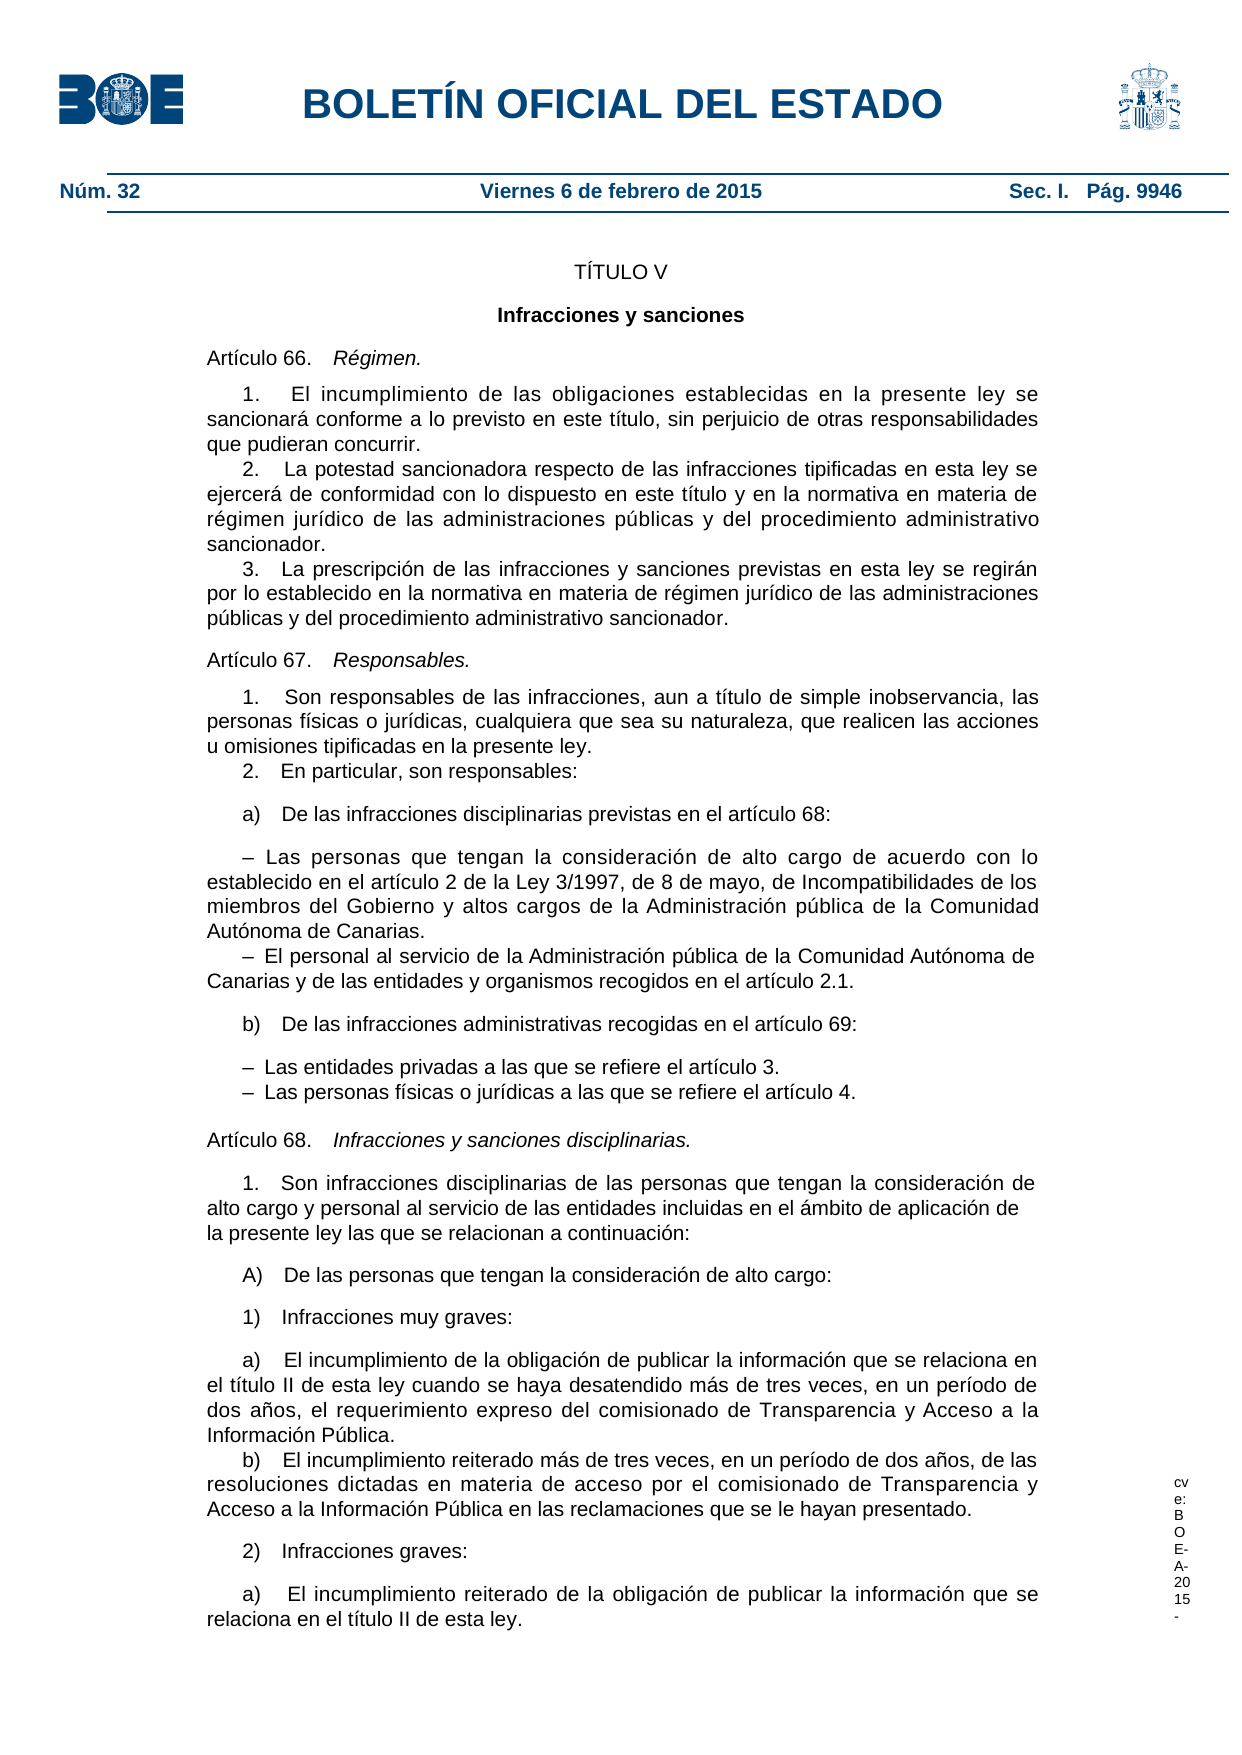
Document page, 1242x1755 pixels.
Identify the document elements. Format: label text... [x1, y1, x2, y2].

text a) De las infracciones disciplinarias previstas en el artículo 68: [242, 802, 1194, 826]
text Canarias y de las entidades y organismos recogidos en el artículo 2.1. b) De las infracciones administrativas recogidas en el artículo 69: [207, 969, 863, 1036]
text 1. Son infracciones disciplinarias de las personas que tengan la consideración de [242, 1176, 1194, 1195]
text – Las personas que tengan la consideración de alto cargo de acuerdo con lo establecido en el artículo 2 de la Ley 3/1997, de 8 de mayo, de Incompatibilidades de los miembros del Gobierno y altos cargos de la Administración pública de la Comunidad Autónoma de Canarias. [207, 844, 1039, 943]
text 2) Infracciones graves: [242, 1539, 1172, 1563]
text 1) Infracciones muy graves: [242, 1305, 1194, 1329]
text a) El incumplimiento reiterado de la obligación de publicar la información que se relaciona en el título II de esta ley. [207, 1581, 1039, 1630]
text 1. Son responsables de las infracciones, aun a título de simple inobservancia, las personas físicas o jurídicas, cualquiera que sea su naturaleza, que realicen las acciones u omisiones tipificadas en la presente ley. [207, 684, 1039, 758]
text cve: BOE-A-2015-1114 [1174, 1473, 1191, 1626]
text alto cargo y personal al servicio de las entidades incluidas en el ámbito de aplicación de la presente ley las que se relacionan a continuación: [207, 1196, 1038, 1245]
text – El personal al servicio de la Administración pública de la Comunidad Autónoma de [242, 944, 1194, 968]
text Artículo 66. Régimen. [207, 345, 1194, 369]
text A) De las personas que tengan la consideración de alto cargo: [242, 1262, 1194, 1286]
text – Las personas físicas o jurídicas a las que se refiere el artículo 4. Artículo 68. Infracciones y sanciones disciplinarias. [207, 1079, 862, 1152]
text Artículo 67. Responsables. [207, 648, 1194, 672]
text Núm. 32 Viernes 6 de febrero de 2015 Sec. I. Pág. 9946 [55, 179, 1186, 203]
text 2. En particular, son responsables: [242, 759, 1194, 783]
text 1. El incumplimiento de las obligaciones establecidas en la presente ley se sancionará conforme a lo previsto en este título, sin perjuicio de otras responsabilidades que pudieran concurrir. [207, 382, 1039, 456]
text b) El incumplimiento reiterado más de tres veces, en un período de dos años, de las resoluciones dictadas en materia de acceso por el comisionado de Transparencia y Acceso a la Información Pública en las reclamaciones que se le hayan presentado. [207, 1447, 1038, 1521]
text – Las entidades privadas a las que se refiere el artículo 3. [242, 1054, 1194, 1078]
text TÍTULO V [569, 260, 672, 284]
text a) El incumplimiento de la obligación de publicar la información que se relaciona en el título II de esta ley cuando se haya desatendido más de tres veces, en un período de dos años, el requerimiento expreso del comisionado de Transparencia y Acceso a la Información Pública. [207, 1348, 1039, 1446]
text 2. La potestad sancionadora respecto de las infracciones tipificadas en esta ley se ejercerá de conformidad con lo dispuesto en este título y en la normativa en materia de régimen jurídico de las administraciones públicas y del procedimiento administrativo sancionador. [207, 457, 1039, 555]
text 3. La prescripción de las infracciones y sanciones previstas en esta ley se regirán por lo establecido en la normativa en materia de régimen jurídico de las administraciones públicas y del procedimiento administrativo sancionador. [207, 556, 1038, 630]
text Infracciones y sanciones [492, 303, 749, 327]
